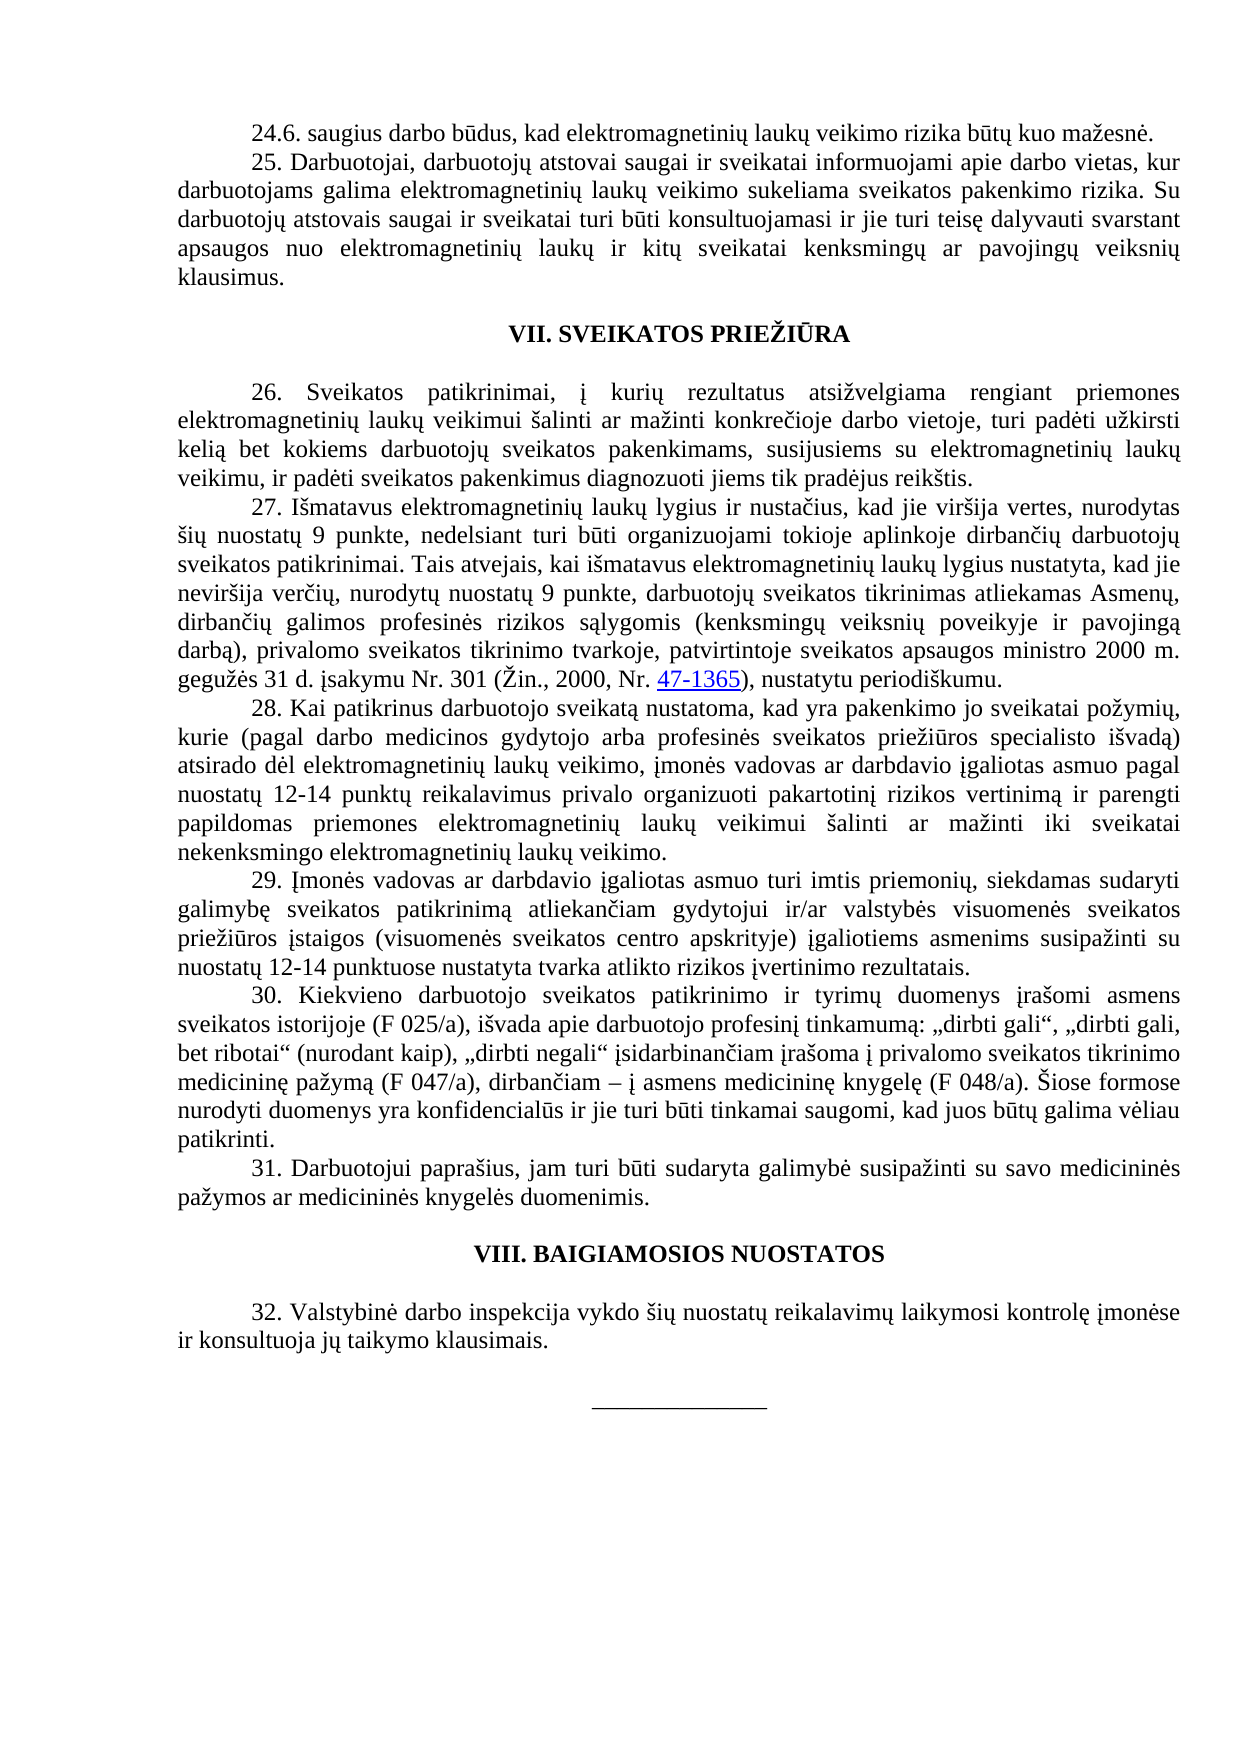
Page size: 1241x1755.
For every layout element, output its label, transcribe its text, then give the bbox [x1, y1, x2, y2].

text 27. Išmatavus elektromagnetinių laukų lygius ir nustačius, kad jie viršija vertes, nurodytas šių nuostatų 9 punkte, nedelsiant turi būti organizuojami tokioje aplinkoje dirbančių darbuotojų sveikatos patikrinimai. Tais atvejais, kai išmatavus elektromagnetinių laukų lygius nustatyta, kad jie neviršija verčių, nurodytų nuostatų 9 punkte, darbuotojų sveikatos tikrinimas atliekamas Asmenų, dirbančių galimos profesinės rizikos sąlygomis (kenksmingų veiksnių poveikyje ir pavojingą darbą), privalomo sveikatos tikrinimo tvarkoje, patvirtintoje sveikatos apsaugos ministro 2000 m. gegužės 31 d. įsakymu Nr. 301 (Žin., 2000, Nr. 47-1365), nustatytu periodiškumu. [177, 492, 1181, 693]
text ______________ [177, 1383, 1181, 1412]
text 30. Kiekvieno darbuotojo sveikatos patikrinimo ir tyrimų duomenys įrašomi asmens sveikatos istorijoje (F 025/a), išvada apie darbuotojo profesinį tinkamumą: „dirbti gali“, „dirbti gali, bet ribotai“ (nurodant kaip), „dirbti negali“ įsidarbinančiam įrašoma į privalomo sveikatos tikrinimo medicininę pažymą (F 047/a), dirbančiam – į asmens medicininę knygelę (F 048/a). Šiose formose nurodyti duomenys yra konfidencialūs ir jie turi būti tinkamai saugomi, kad juos būtų galima vėliau patikrinti. [177, 981, 1181, 1153]
text 28. Kai patikrinus darbuotojo sveikatą nustatoma, kad yra pakenkimo jo sveikatai požymių, kurie (pagal darbo medicinos gydytojo arba profesinės sveikatos priežiūros specialisto išvadą) atsirado dėl elektromagnetinių laukų veikimo, įmonės vadovas ar darbdavio įgaliotas asmuo pagal nuostatų 12-14 punktų reikalavimus privalo organizuoti pakartotinį rizikos vertinimą ir parengti papildomas priemones elektromagnetinių laukų veikimui šalinti ar mažinti iki sveikatai nekenksmingo elektromagnetinių laukų veikimo. [177, 693, 1181, 866]
text 29. Įmonės vadovas ar darbdavio įgaliotas asmuo turi imtis priemonių, siekdamas sudaryti galimybę sveikatos patikrinimą atliekančiam gydytojui ir/ar valstybės visuomenės sveikatos priežiūros įstaigos (visuomenės sveikatos centro apskrityje) įgaliotiems asmenims susipažinti su nuostatų 12-14 punktuose nustatyta tvarka atlikto rizikos įvertinimo rezultatais. [177, 866, 1181, 981]
text 31. Darbuotojui paprašius, jam turi būti sudaryta galimybė susipažinti su savo medicininės pažymos ar medicininės knygelės duomenimis. [177, 1153, 1181, 1211]
text VII. SVEIKATOS PRIEŽIŪRA [177, 319, 1181, 348]
text 24.6. saugius darbo būdus, kad elektromagnetinių laukų veikimo rizika būtų kuo mažesnė. [177, 118, 1181, 147]
text 25. Darbuotojai, darbuotojų atstovai saugai ir sveikatai informuojami apie darbo vietas, kur darbuotojams galima elektromagnetinių laukų veikimo sukeliama sveikatos pakenkimo rizika. Su darbuotojų atstovais saugai ir sveikatai turi būti konsultuojamasi ir jie turi teisę dalyvauti svarstant apsaugos nuo elektromagnetinių laukų ir kitų sveikatai kenksmingų ar pavojingų veiksnių klausimus. [177, 147, 1181, 291]
text VIII. BAIGIAMOSIOS NUOSTATOS [177, 1239, 1181, 1268]
text 32. Valstybinė darbo inspekcija vykdo šių nuostatų reikalavimų laikymosi kontrolę įmonėse ir konsultuoja jų taikymo klausimais. [177, 1297, 1181, 1354]
text 26. Sveikatos patikrinimai, į kurių rezultatus atsižvelgiama rengiant priemones elektromagnetinių laukų veikimui šalinti ar mažinti konkrečioje darbo vietoje, turi padėti užkirsti kelią bet kokiems darbuotojų sveikatos pakenkimams, susijusiems su elektromagnetinių laukų veikimu, ir padėti sveikatos pakenkimus diagnozuoti jiems tik pradėjus reikštis. [177, 377, 1181, 492]
